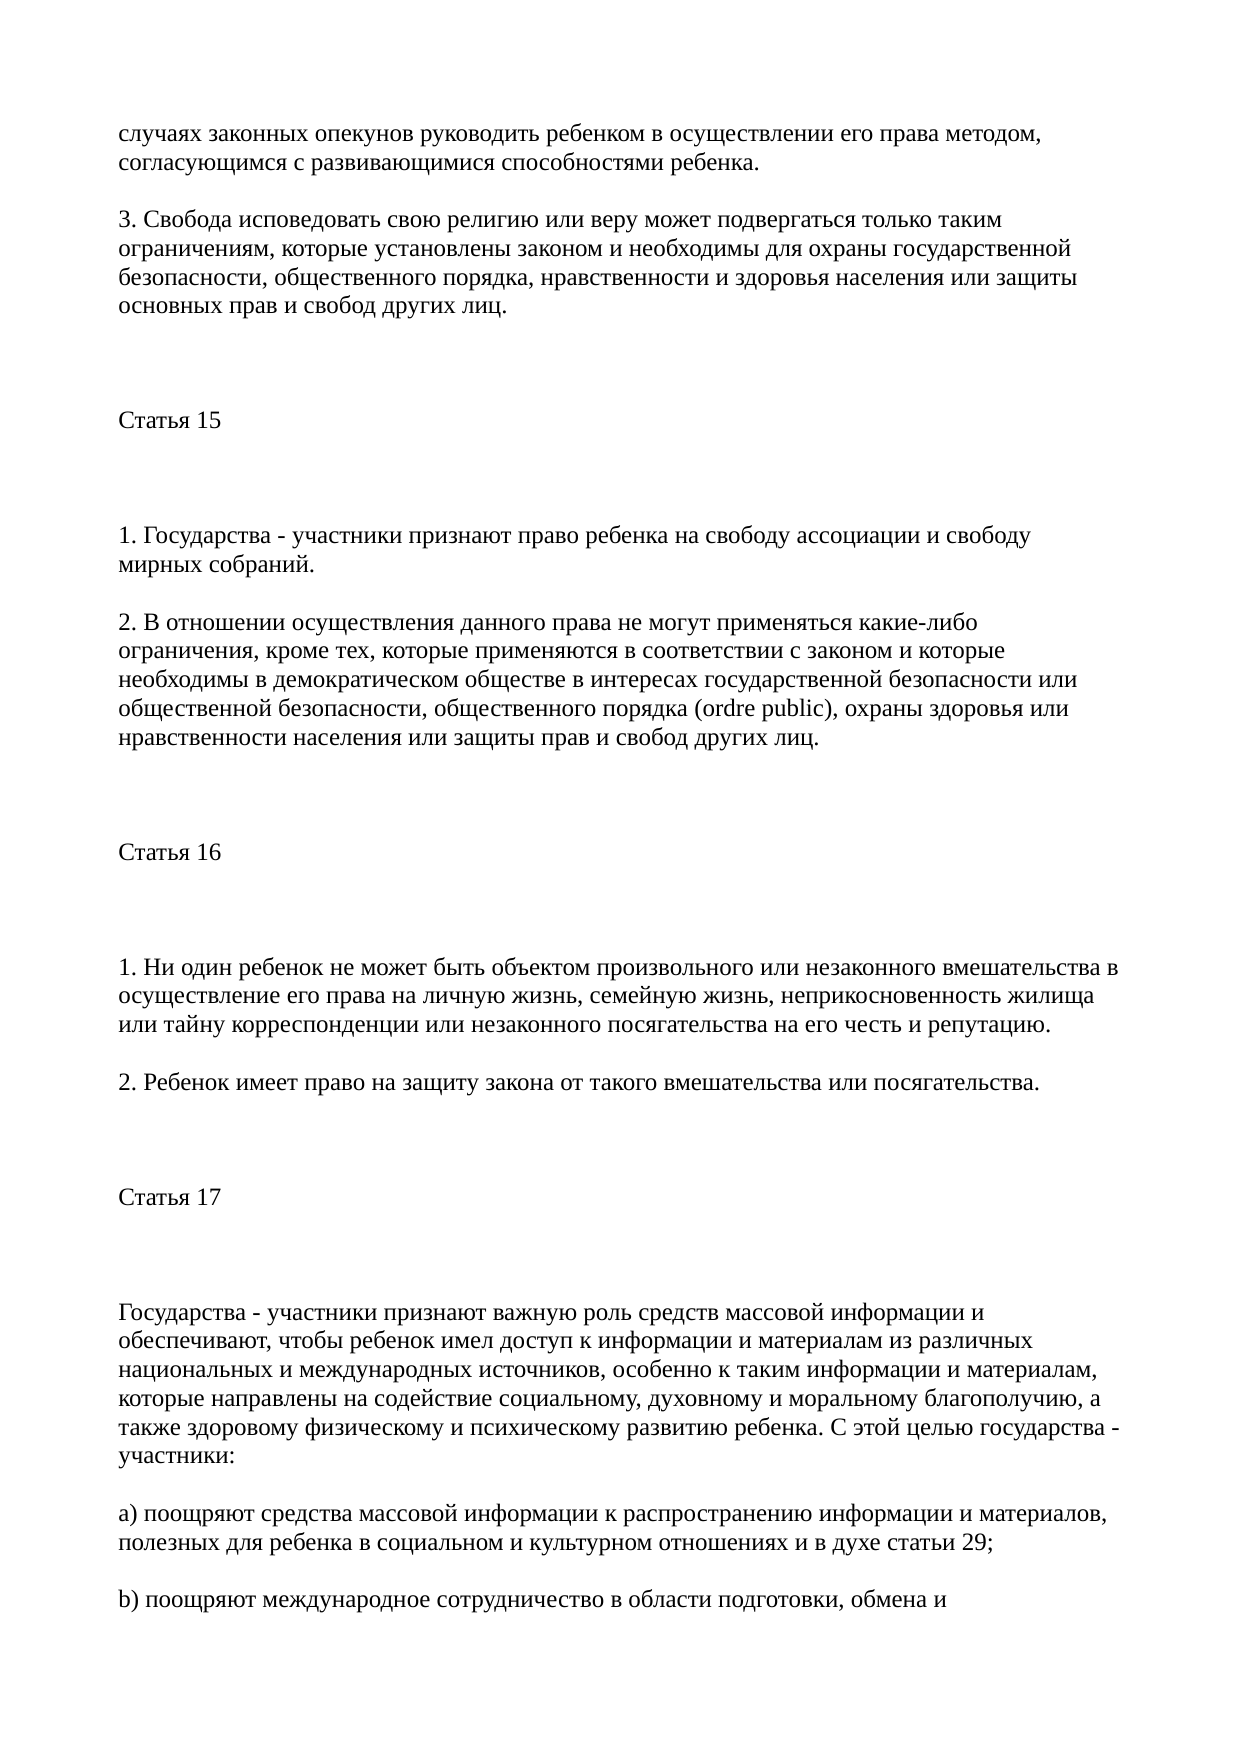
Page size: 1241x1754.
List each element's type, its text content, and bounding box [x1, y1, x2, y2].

text b) поощряют международное сотрудничество в области подготовки, обмена и [118, 1584, 1122, 1613]
text 1. Ни один ребенок не может быть объектом произвольного или незаконного вмешательства в осуществление его права на личную жизнь, семейную жизнь, неприкосновенность жилища или тайну корреспонденции или незаконного посягательства на его честь и репутацию. [118, 952, 1122, 1038]
text 1. Государства - участники признают право ребенка на свободу ассоциации и свободу мирных собраний. [118, 521, 1122, 578]
text Статья 15 [118, 406, 1122, 434]
text Статья 16 [118, 837, 1122, 866]
text случаях законных опекунов руководить ребенком в осуществлении его права методом, согласующимся с развивающимися способностями ребенка. [118, 118, 1122, 176]
text 3. Свобода исповедовать свою религию или веру может подвергаться только таким ограничениям, которые установлены законом и необходимы для охраны государственной безопасности, общественного порядка, нравственности и здоровья населения или защиты основных прав и свобод других лиц. [118, 204, 1122, 319]
text 2. Ребенок имеет право на защиту закона от такого вмешательства или посягательства. [118, 1067, 1122, 1096]
text Статья 17 [118, 1182, 1122, 1211]
text Государства - участники признают важную роль средств массовой информации и обеспечивают, чтобы ребенок имел доступ к информации и материалам из различных национальных и международных источников, особенно к таким информации и материалам, которые направлены на содействие социальному, духовному и моральному благополучию, а также здоровому физическому и психическому развитию ребенка. С этой целью государства - участники: [118, 1297, 1122, 1469]
text 2. В отношении осуществления данного права не могут применяться какие-либо ограничения, кроме тех, которые применяются в соответствии с законом и которые необходимы в демократическом обществе в интересах государственной безопасности или общественной безопасности, общественного порядка (ordre public), охраны здоровья или нравственности населения или защиты прав и свобод других лиц. [118, 607, 1122, 751]
text a) поощряют средства массовой информации к распространению информации и материалов, полезных для ребенка в социальном и культурном отношениях и в духе статьи 29; [118, 1498, 1122, 1556]
